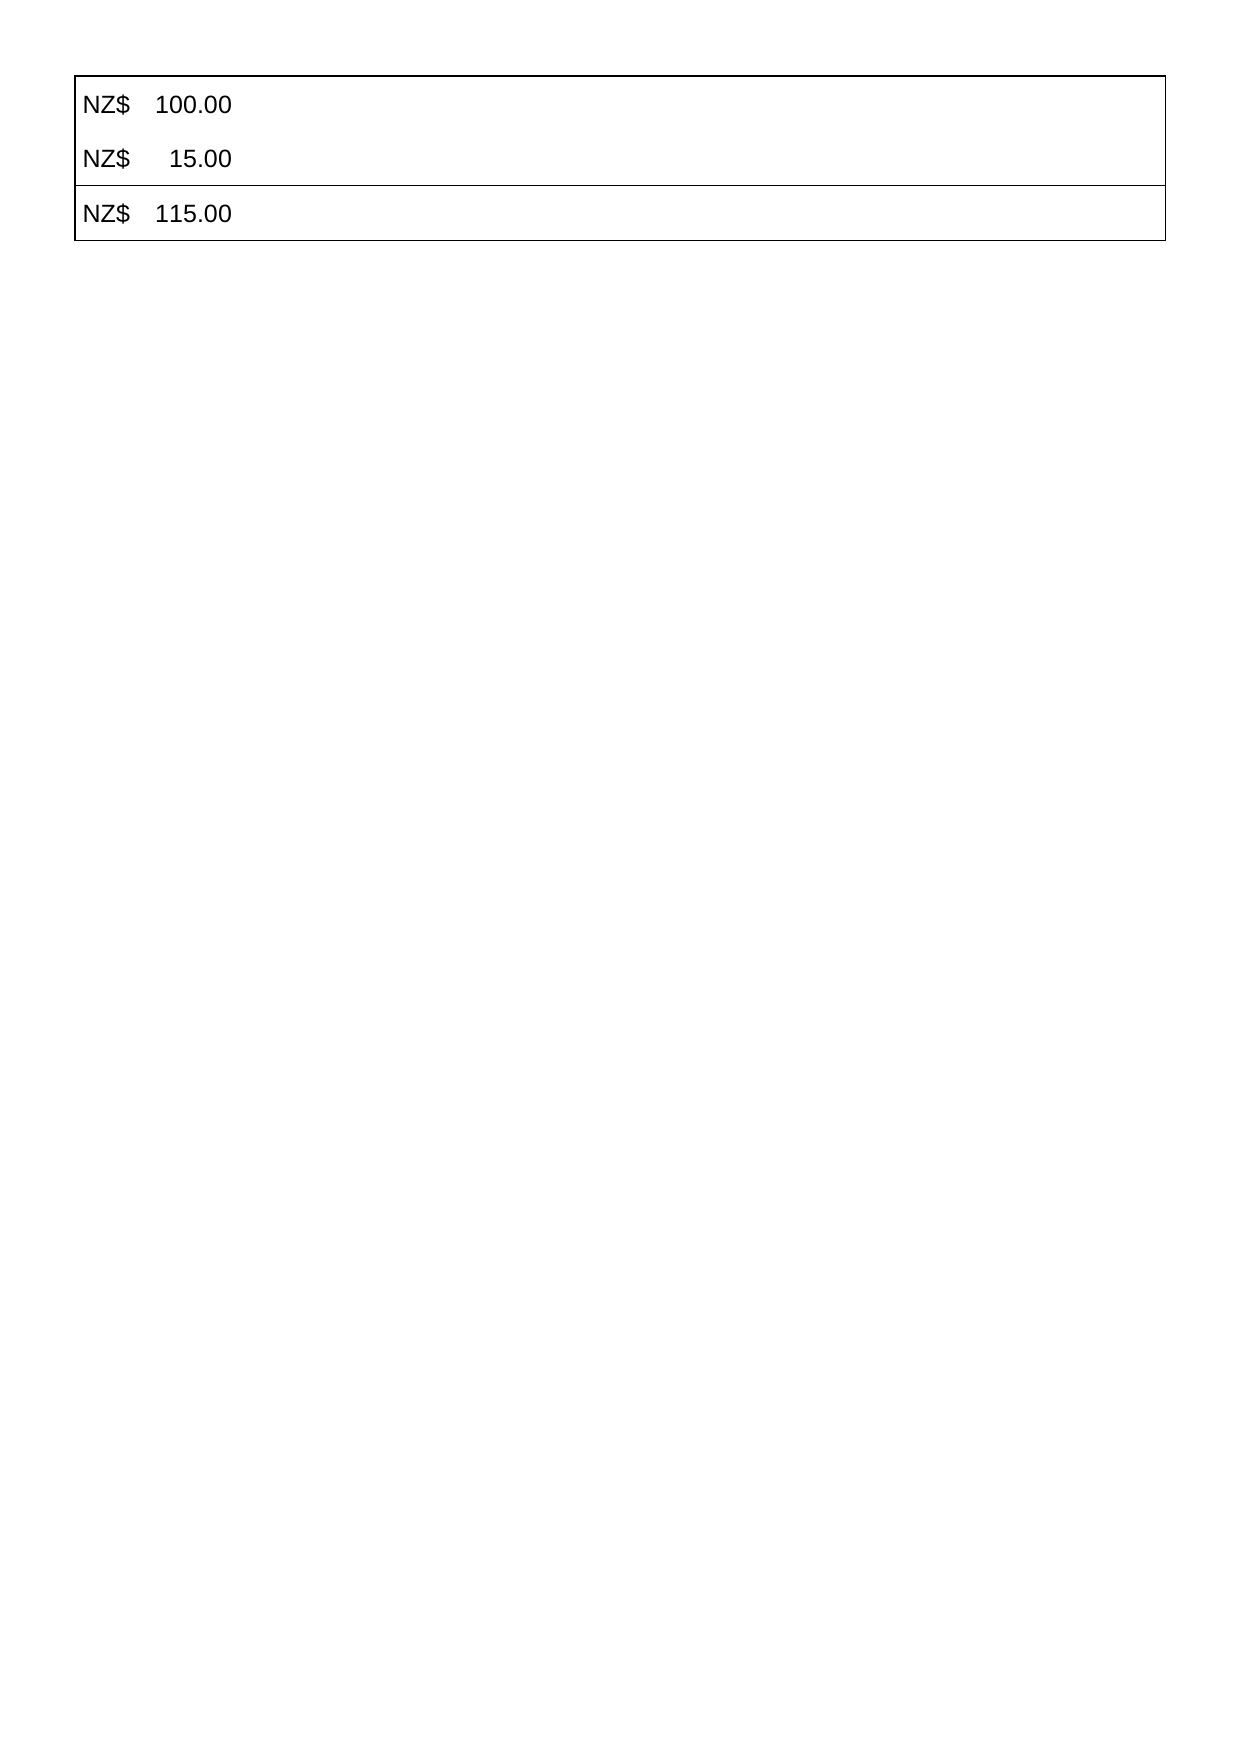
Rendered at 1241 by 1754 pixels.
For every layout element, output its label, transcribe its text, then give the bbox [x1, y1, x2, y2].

table_cell NZ$ 15.00 [76, 131, 1165, 185]
table_cell NZ$ 115.00 [76, 186, 1165, 240]
table_header NZ$ 100.00 [76, 77, 1165, 131]
